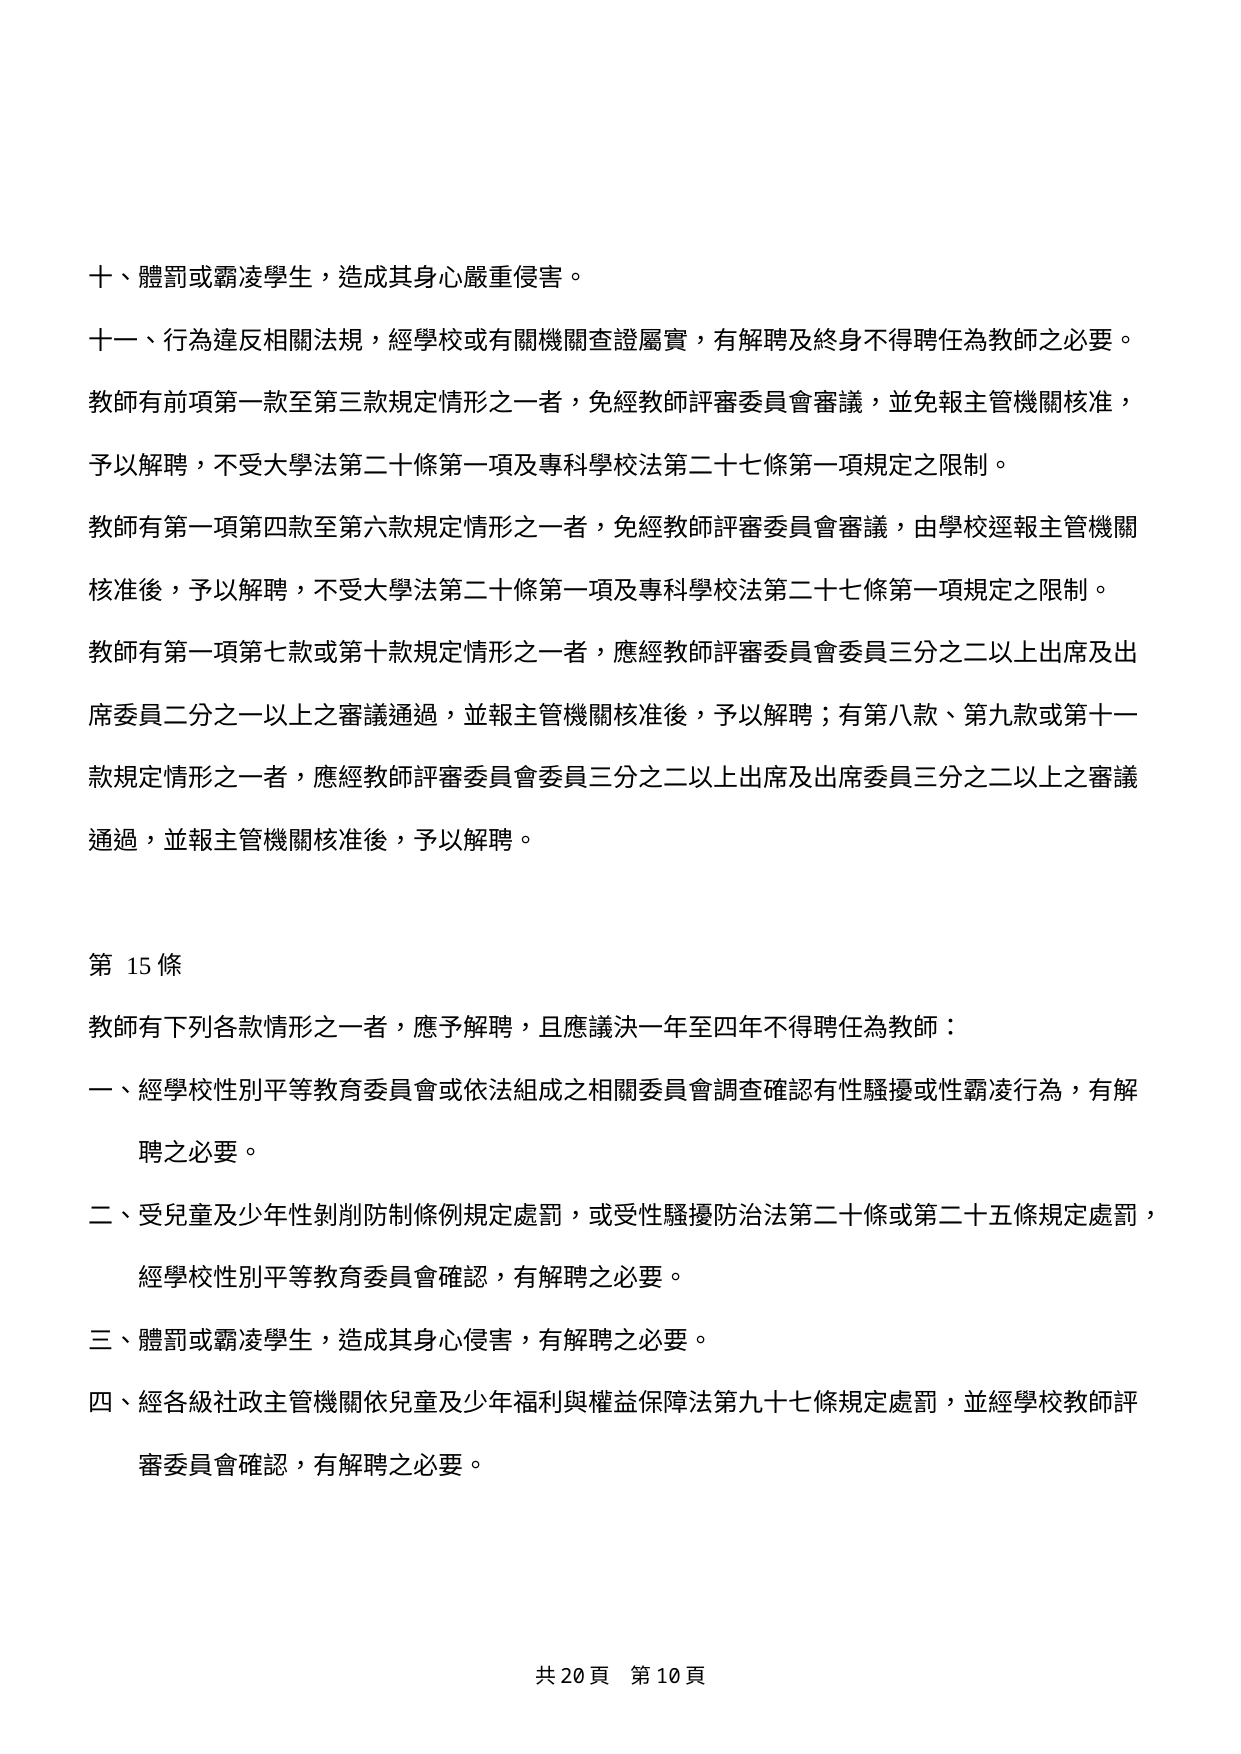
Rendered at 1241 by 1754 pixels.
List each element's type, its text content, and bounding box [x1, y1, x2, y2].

text 教師有前項第一款至第三款規定情形之一者，免經教師評審委員會審議，並免報主管機關核准，予以解聘，不受大學法第二十條第一項及專科學校法第二十七條第一項規定之限制。 [89, 359, 1152, 484]
text 教師有下列各款情形之一者，應予解聘，且應議決一年至四年不得聘任為教師： [89, 984, 1152, 1047]
text 教師有第一項第四款至第六款規定情形之一者，免經教師評審委員會審議，由學校逕報主管機關核准後，予以解聘，不受大學法第二十條第一項及專科學校法第二十七條第一項規定之限制。 [89, 484, 1152, 609]
text 一、經學校性別平等教育委員會或依法組成之相關委員會調查確認有性騷擾或性霸凌行為，有解聘之必要。 [89, 1047, 1152, 1172]
text 十一、行為違反相關法規，經學校或有關機關查證屬實，有解聘及終身不得聘任為教師之必要。 [89, 297, 1152, 359]
text 四、經各級社政主管機關依兒童及少年福利與權益保障法第九十七條規定處罰，並經學校教師評審委員會確認，有解聘之必要。 [89, 1359, 1152, 1484]
text 二、受兒童及少年性剝削防制條例規定處罰，或受性騷擾防治法第二十條或第二十五條規定處罰，經學校性別平等教育委員會確認，有解聘之必要。 [89, 1172, 1152, 1297]
text 第 15 條 [89, 922, 1152, 984]
text 教師有第一項第七款或第十款規定情形之一者，應經教師評審委員會委員三分之二以上出席及出席委員二分之一以上之審議通過，並報主管機關核准後，予以解聘；有第八款、第九款或第十一款規定情形之一者，應經教師評審委員會委員三分之二以上出席及出席委員三分之二以上之審議通過，並報主管機關核准後，予以解聘。 [89, 609, 1152, 859]
text 十、體罰或霸凌學生，造成其身心嚴重侵害。 [89, 234, 1152, 297]
text 三、體罰或霸凌學生，造成其身心侵害，有解聘之必要。 [89, 1297, 1152, 1359]
